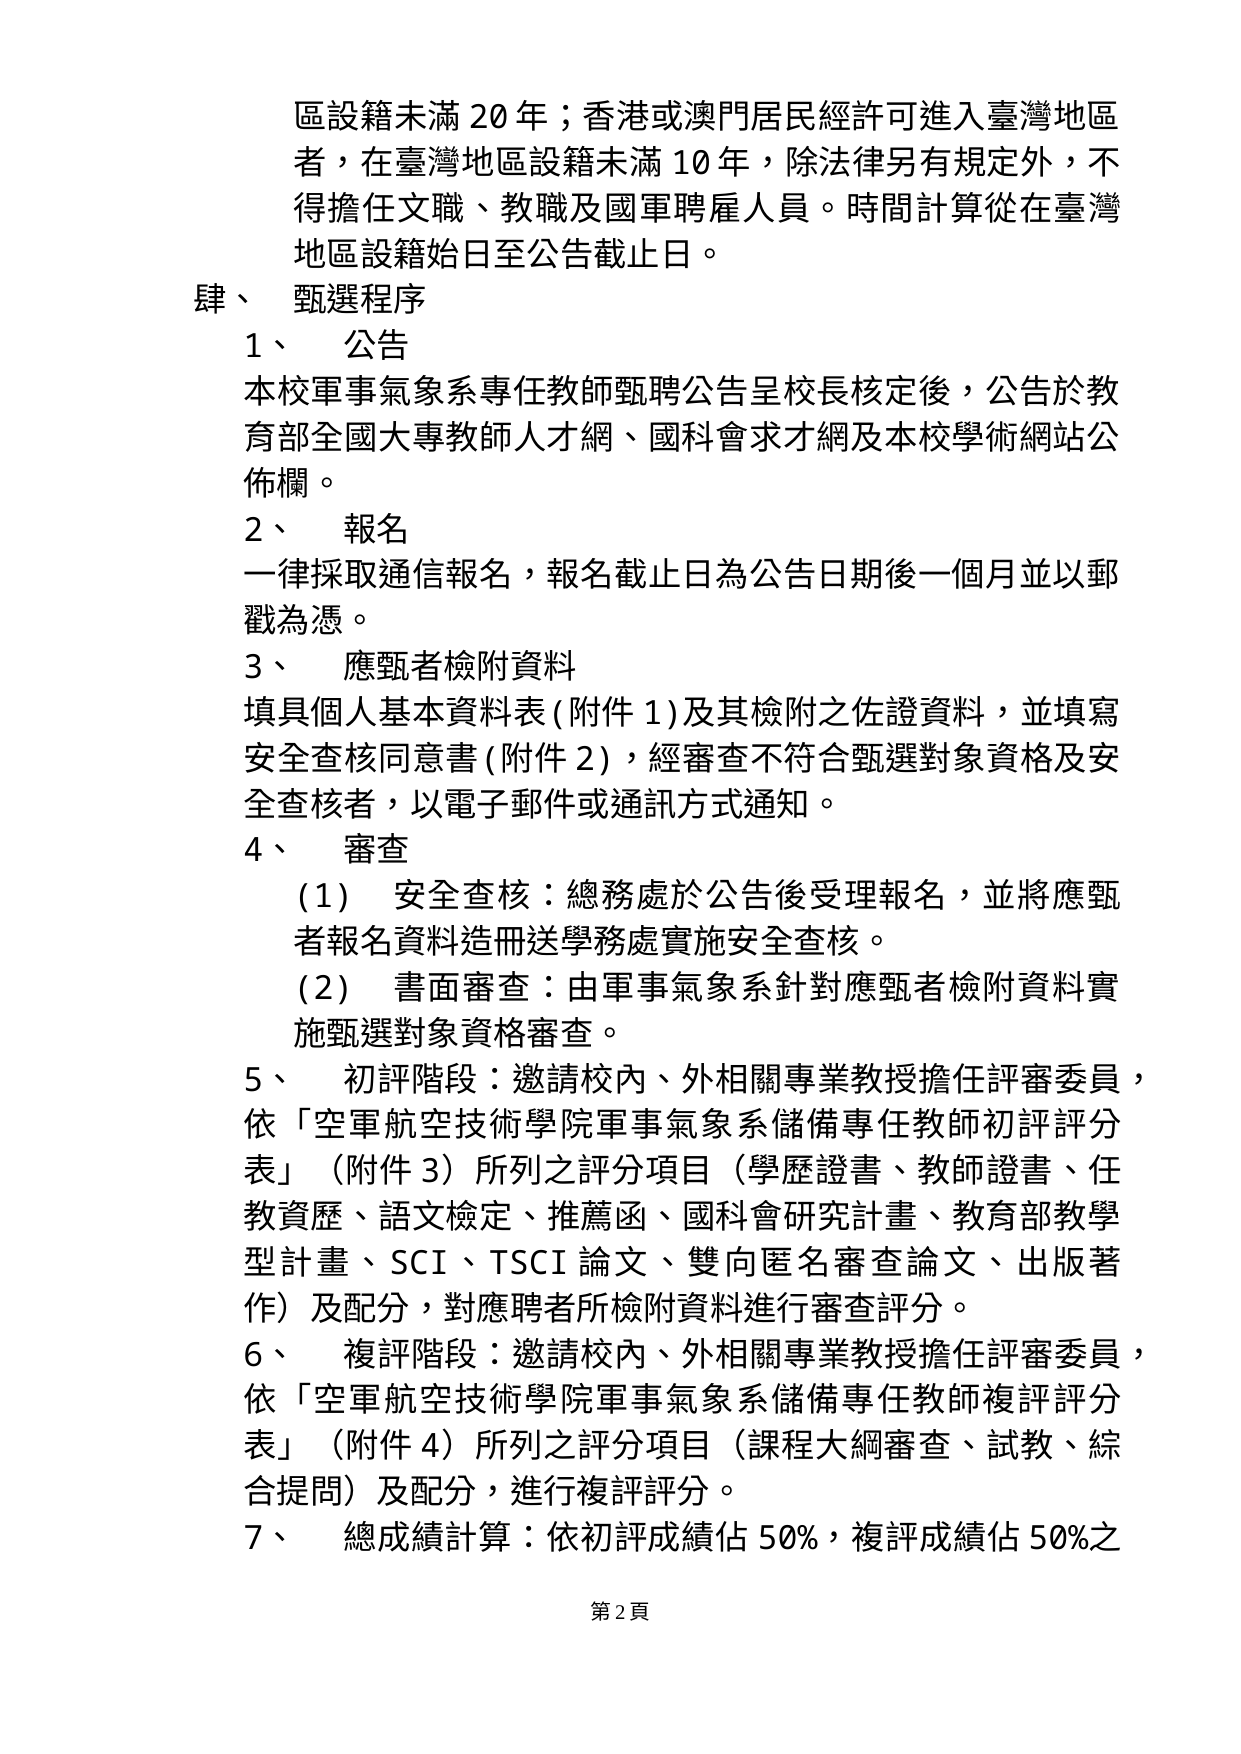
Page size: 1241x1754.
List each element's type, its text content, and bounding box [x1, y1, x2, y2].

list 區設籍未滿20年；香港或澳門居民經許可進入臺灣地區者，在臺灣地區設籍未滿10年，除法律另有規定外，不得擔任文職、教職及國軍聘雇人員。時間計算從在臺灣地區設籍始日至公告截止日。 [293, 92, 1122, 275]
list 安全查核：總務處於公告後受理報名，並將應甄者報名資料造冊送學務處實施安全查核。 [293, 871, 1122, 963]
list 總成績計算：依初評成績佔50%，複評成績佔50%之 [243, 1513, 1122, 1558]
list 複評階段：邀請校內、外相關專業教授擔任評審委員，依「空軍航空技術學院軍事氣象系儲備專任教師複評評分表」（附件4）所列之評分項目（課程大綱審查、試教、綜合提問）及配分，進行複評評分。 [243, 1329, 1122, 1513]
text 一律採取通信報名，報名截止日為公告日期後一個月並以郵戳為憑。 [243, 550, 1122, 642]
list 書面審查：由軍事氣象系針對應甄者檢附資料實施甄選對象資格審查。 [293, 963, 1122, 1054]
list 初評階段：邀請校內、外相關專業教授擔任評審委員，依「空軍航空技術學院軍事氣象系儲備專任教師初評評分表」（附件3）所列之評分項目（學歷證書、教師證書、任教資歷、語文檢定、推薦函、國科會研究計畫、教育部教學型計畫、SCI、TSCI論文、雙向匿名審查論文、出版著作）及配分，對應聘者所檢附資料進行審查評分。 [243, 1054, 1122, 1329]
list 公告 [243, 321, 1122, 367]
list 審查 [243, 825, 1122, 871]
text 本校軍事氣象系專任教師甄聘公告呈校長核定後，公告於教育部全國大專教師人才網、國科會求才網及本校學術網站公佈欄。 [243, 367, 1122, 504]
text 填具個人基本資料表(附件1)及其檢附之佐證資料，並填寫安全查核同意書(附件2)，經審查不符合甄選對象資格及安全查核者，以電子郵件或通訊方式通知。 [243, 688, 1122, 825]
list 甄選程序 [193, 275, 1122, 321]
list 報名 [243, 504, 1122, 550]
list 應甄者檢附資料 [243, 642, 1122, 688]
